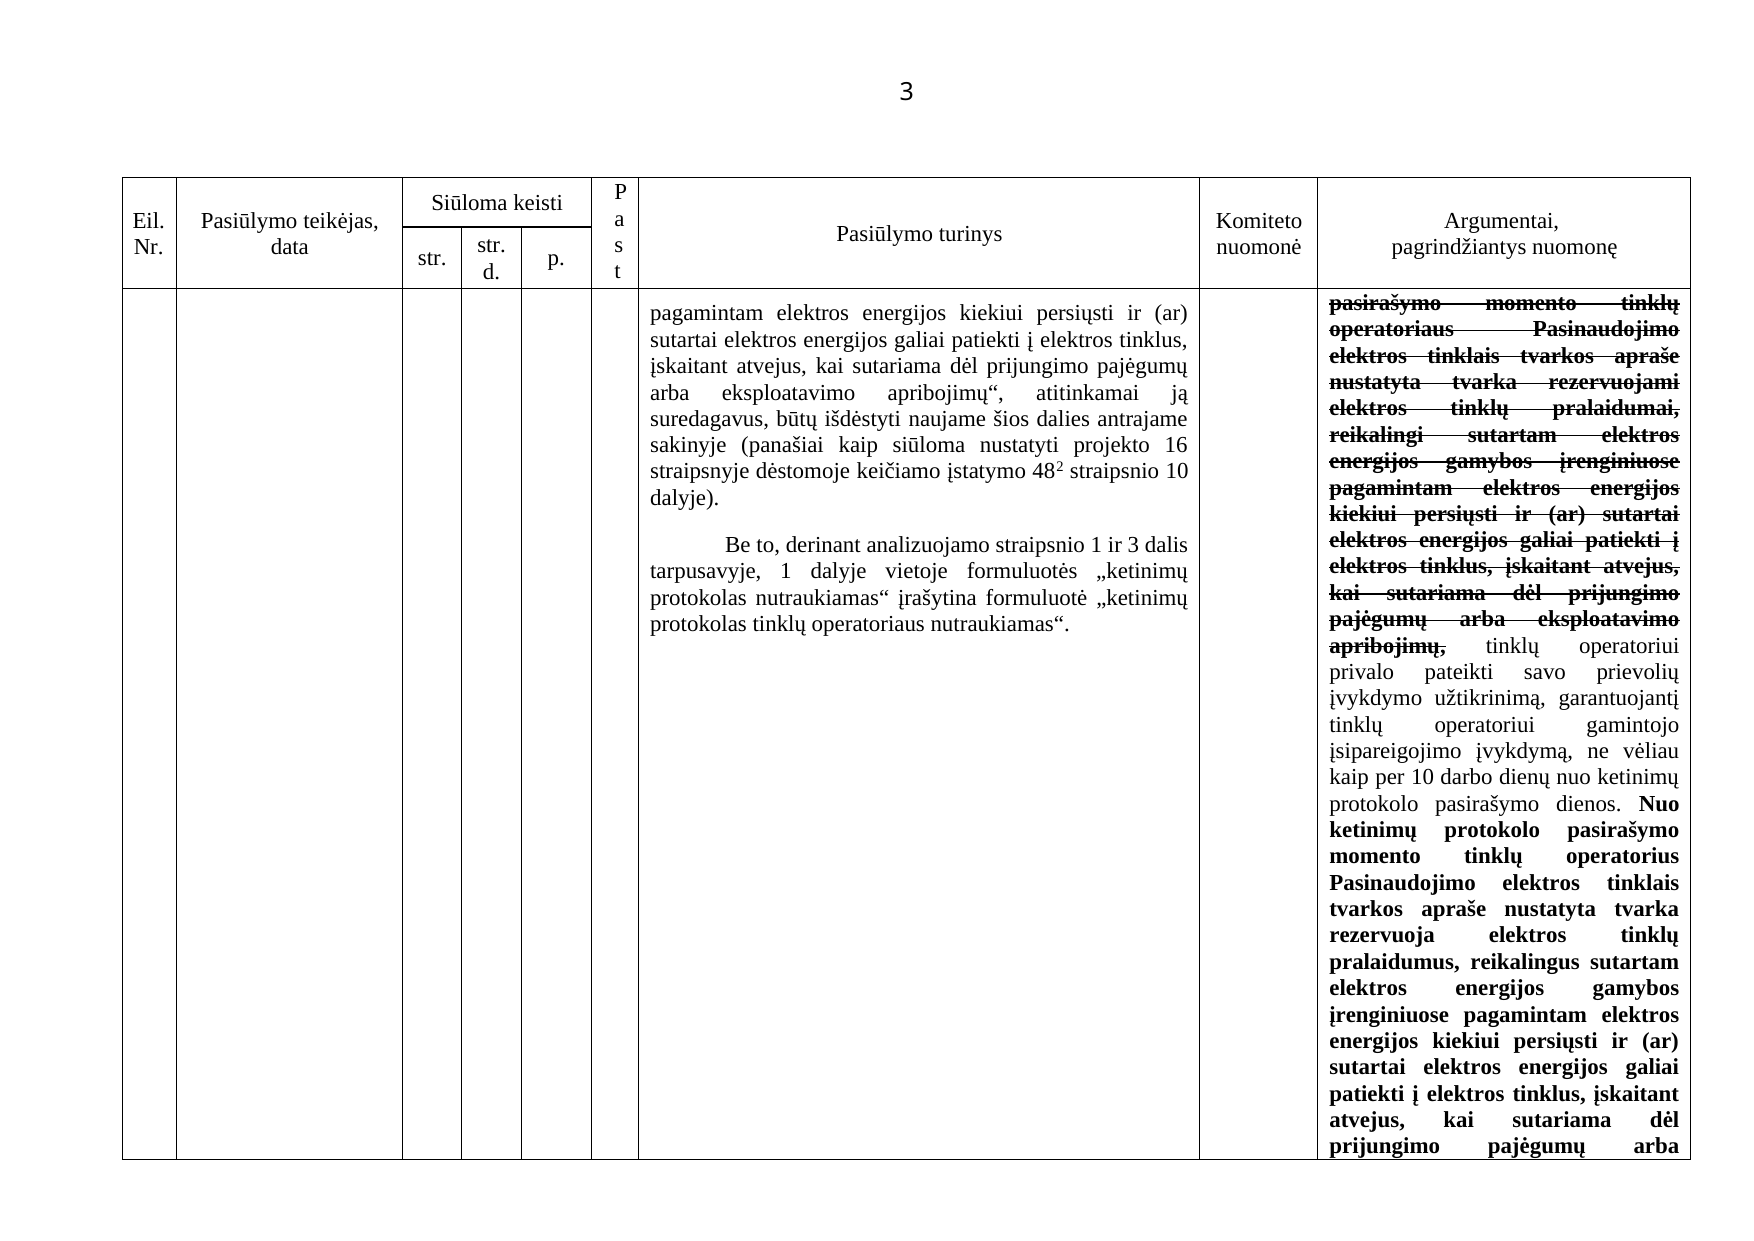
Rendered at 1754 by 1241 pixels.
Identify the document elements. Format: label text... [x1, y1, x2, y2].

table_cell pagamintam elektros energijos kiekiui persiųsti ir (ar) sutartai elektros energijos galiai patiekti į elektros tinklus, įskaitant atvejus, kai sutariama dėl prijungimo pajėgumų arba eksploatavimo apribojimų“, atitinkamai ją suredagavus, būtų išdėstyti naujame šios dalies antrajame sakinyje (panašiai kaip siūloma nustatyti projekto 16 straipsnyje dėstomoje keičiamo įstatymo 482 straipsnio 10 dalyje). Be to, derinant analizuojamo straipsnio 1 ir 3 dalis tarpusavyje, 1 dalyje vietoje formuluotės „ketinimų protokolas nutraukiamas“ įrašytina formuluotė „ketinimų protokolas tinklų operatoriaus nutraukiamas“. [639, 289, 1199, 1159]
table_cell [123, 289, 176, 1159]
table_cell [462, 289, 521, 1159]
table_cell [592, 289, 638, 1159]
table_header Komiteto nuomonė [1200, 178, 1317, 288]
table_header Pasiūlymo turinys [639, 178, 1199, 288]
table_cell str. [403, 228, 461, 288]
table_header Siūloma keisti [403, 178, 591, 226]
table_cell [522, 289, 591, 1159]
table_header Pastabos [592, 178, 638, 288]
table_header Pasiūlymo teikėjas, data [177, 178, 402, 288]
table_cell str. d. [462, 228, 521, 288]
table_cell [1200, 289, 1317, 1159]
table_cell [177, 289, 402, 1159]
table_cell p. [522, 228, 591, 288]
table_header Eil. Nr. [123, 178, 176, 288]
table_cell [403, 289, 461, 1159]
table_header Argumentai, pagrindžiantys nuomonę [1318, 178, 1690, 288]
